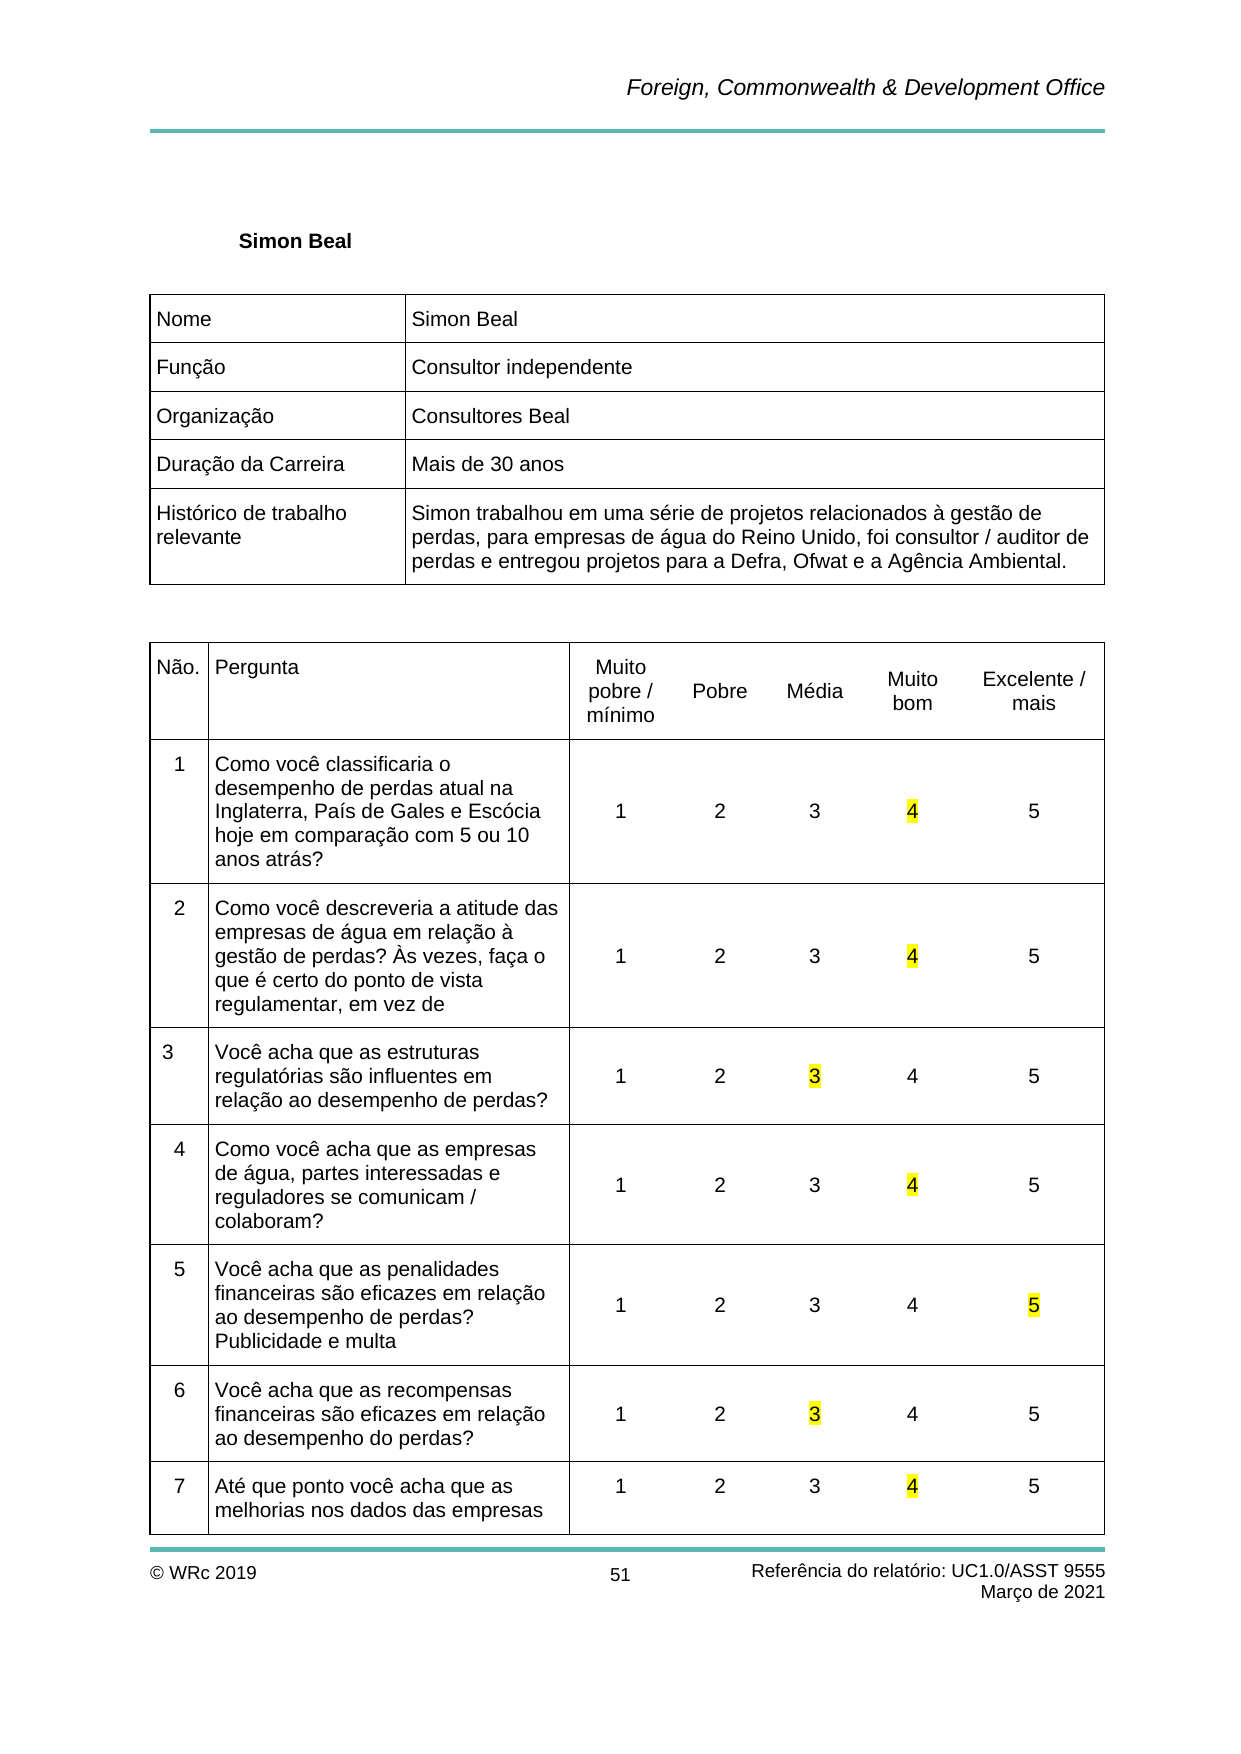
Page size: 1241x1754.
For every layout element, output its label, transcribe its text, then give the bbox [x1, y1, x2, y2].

table_cell 3 [768, 1462, 861, 1533]
table_cell 6 [151, 1366, 208, 1461]
table_cell 2 [151, 884, 208, 1027]
table_cell 1 [151, 740, 208, 883]
table_cell Até que ponto você acha que as melhorias nos dados das empresas [209, 1462, 569, 1533]
table_cell Como você classificaria o desempenho de perdas atual na Inglaterra, País de Gales e Escócia hoje em comparação com 5 ou 10 anos atrás? [209, 740, 569, 883]
table_cell Duração da Carreira [151, 440, 405, 488]
table_cell [569, 611, 1104, 642]
table_cell 5 [964, 1462, 1104, 1533]
table_cell Pobre [672, 643, 768, 738]
table_cell Função [151, 343, 405, 391]
table_cell 4 [861, 1125, 963, 1244]
table_cell 4 [861, 1462, 963, 1533]
table_cell Simon trabalhou em uma série de projetos relacionados à gestão de perdas, para empresas de água do Reino Unido, foi consultor / auditor de perdas e entregou projetos para a Defra, Ofwat e a Agência Ambiental. [406, 489, 1104, 584]
table_cell 3 [768, 740, 861, 883]
table_cell 3 [768, 1245, 861, 1364]
table_cell 1 [570, 1125, 672, 1244]
table_cell 1 [570, 1366, 672, 1461]
table_cell Muito bom [861, 643, 963, 738]
table_cell 1 [570, 740, 672, 883]
table_cell Não. [151, 643, 208, 738]
table_header Nome [151, 295, 405, 342]
table_cell 3 [768, 884, 861, 1027]
table_cell 1 [570, 1245, 672, 1364]
table_cell 4 [861, 1366, 963, 1461]
table_cell [150, 585, 569, 611]
table_cell 4 [861, 740, 963, 883]
table_cell Média [768, 643, 861, 738]
table_cell 5 [964, 1366, 1104, 1461]
table_cell [569, 585, 1104, 611]
table_cell Mais de 30 anos [406, 440, 1104, 488]
table_cell Muito pobre / mínimo [570, 643, 672, 738]
table_cell 4 [151, 1125, 208, 1244]
table_cell 3 [768, 1366, 861, 1461]
table_cell Organização [151, 392, 405, 439]
text Simon Beal [239, 229, 1105, 253]
table_cell Como você descreveria a atitude das empresas de água em relação à gestão de perdas? Às vezes, faça o que é certo do ponto de vista regulamentar, em vez de [209, 884, 569, 1027]
table_header Simon Beal [406, 295, 1104, 342]
table_cell 2 [672, 1245, 768, 1364]
table_cell Excelente / mais [964, 643, 1104, 738]
table_cell 2 [672, 1125, 768, 1244]
table_cell 5 [964, 1245, 1104, 1364]
table_cell Consultores Beal [406, 392, 1104, 439]
table_cell 3 [768, 1028, 861, 1124]
table_cell 4 [861, 1028, 963, 1124]
table_cell 2 [672, 884, 768, 1027]
table_cell 4 [861, 1245, 963, 1364]
table_cell 3 [151, 1028, 208, 1124]
table_cell 5 [964, 740, 1104, 883]
table_cell Consultor independente [406, 343, 1104, 391]
table_cell Você acha que as estruturas regulatórias são influentes em relação ao desempenho de perdas? [209, 1028, 569, 1124]
table_cell 3 [768, 1125, 861, 1244]
table_cell Histórico de trabalho relevante [151, 489, 405, 584]
table_cell [150, 611, 569, 642]
table_cell 4 [861, 884, 963, 1027]
table_cell 5 [964, 1028, 1104, 1124]
table_cell 1 [570, 1462, 672, 1533]
table_cell 2 [672, 1366, 768, 1461]
table_cell 2 [672, 740, 768, 883]
table_cell 5 [964, 884, 1104, 1027]
table_cell 5 [151, 1245, 208, 1364]
table_cell 5 [964, 1125, 1104, 1244]
table_cell 2 [672, 1462, 768, 1533]
table_cell 2 [672, 1028, 768, 1124]
table_cell 1 [570, 884, 672, 1027]
table_cell 7 [151, 1462, 208, 1533]
table_cell Como você acha que as empresas de água, partes interessadas e reguladores se comunicam / colaboram? [209, 1125, 569, 1244]
table_cell Você acha que as recompensas financeiras são eficazes em relação ao desempenho do perdas? [209, 1366, 569, 1461]
table_cell Pergunta [209, 643, 569, 738]
table_cell Você acha que as penalidades financeiras são eficazes em relação ao desempenho de perdas? Publicidade e multa [209, 1245, 569, 1364]
table_cell 1 [570, 1028, 672, 1124]
